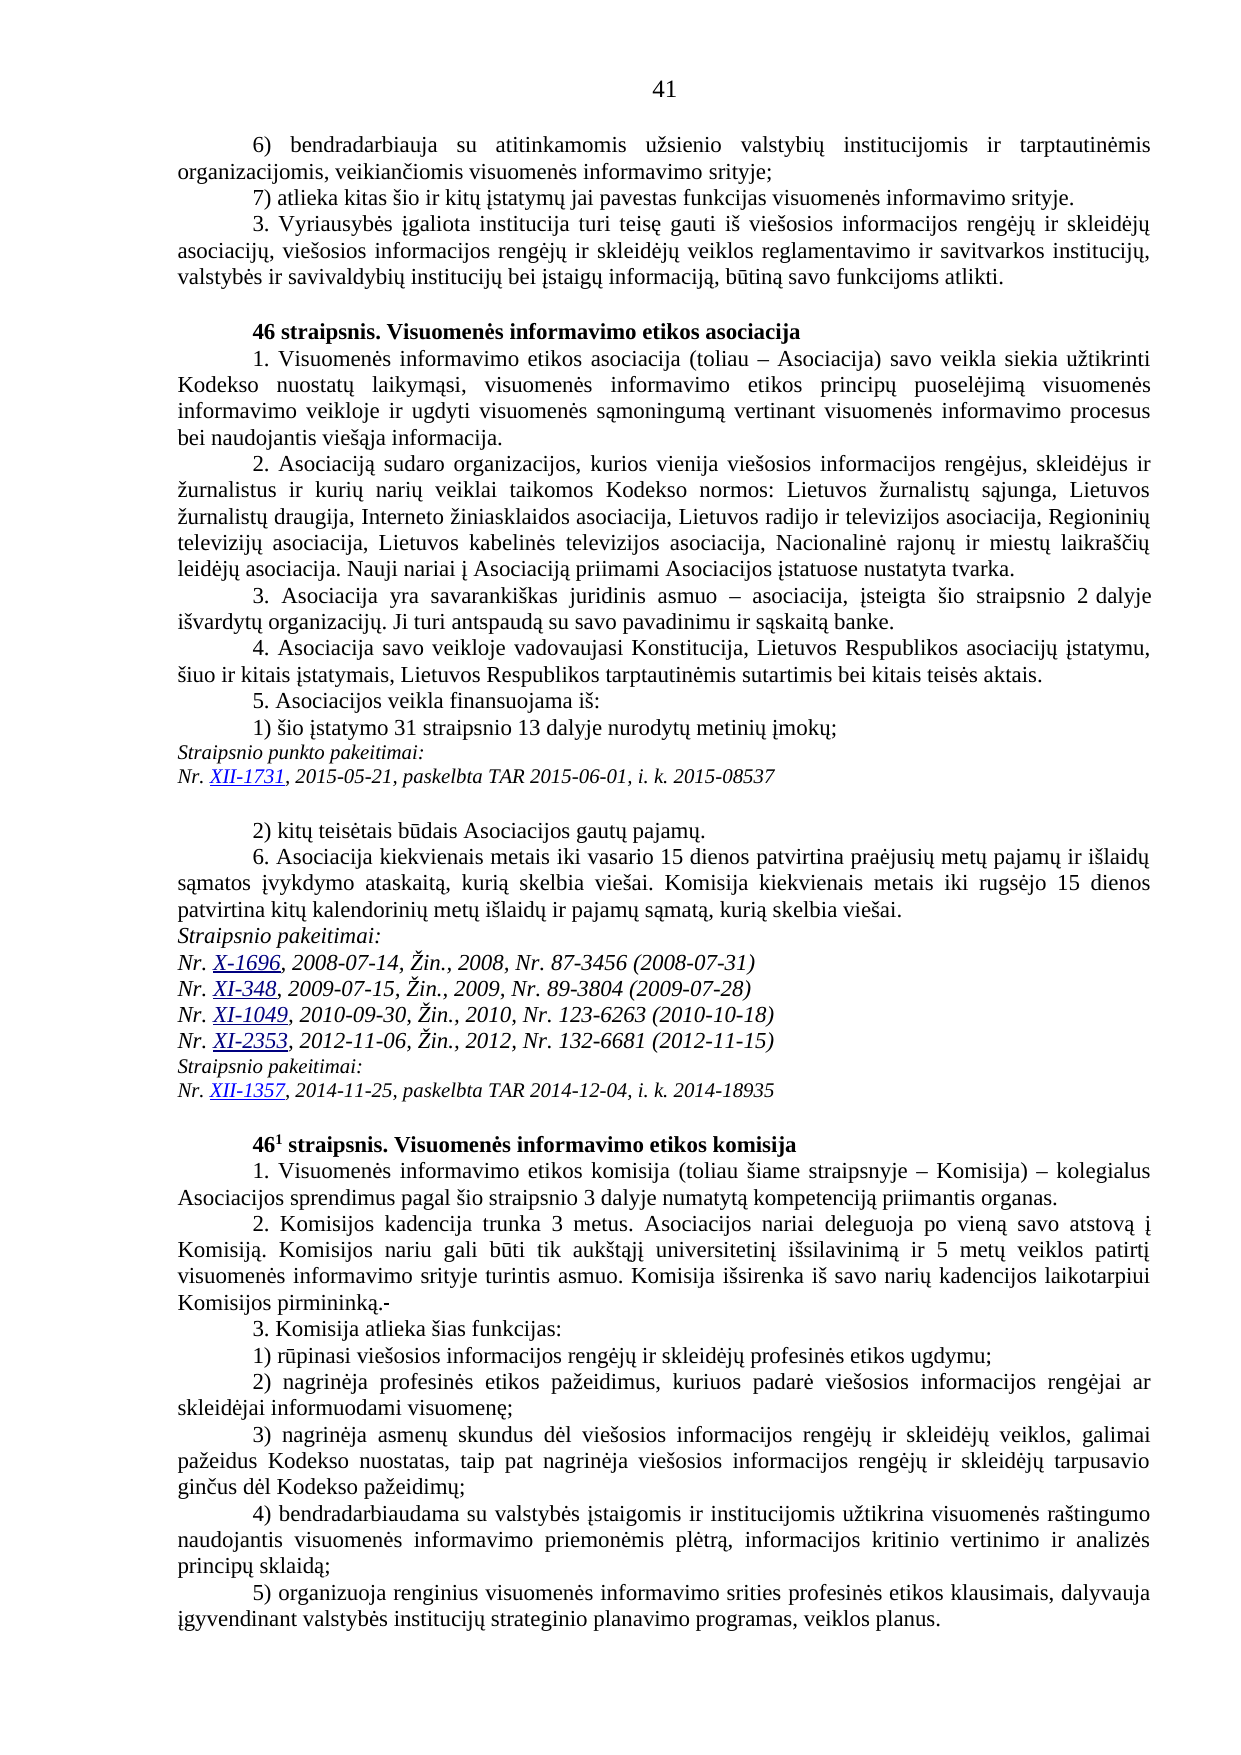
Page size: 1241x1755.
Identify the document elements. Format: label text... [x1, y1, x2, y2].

text Nr. XI-2353, 2012-11-06, Žin., 2012, Nr. 132-6681 (2012-11-15) [177, 1028, 1152, 1054]
text 5. Asociacijos veikla finansuojama iš: [177, 687, 1152, 713]
text Nr. XI-348, 2009-07-15, Žin., 2009, Nr. 89-3804 (2009-07-28) [177, 975, 1152, 1001]
text 2. Asociaciją sudaro organizacijos, kurios vienija viešosios informacijos rengėjus, skleidėjus ir žurnalistus ir kurių narių veiklai taikomos Kodekso normos: Lietuvos žurnalistų sąjunga, Lietuvos žurnalistų draugija, Interneto žiniasklaidos asociacija, Lietuvos radijo ir televizijos asociacija, Regioninių televizijų asociacija, Lietuvos kabelinės televizijos asociacija, Nacionalinė rajonų ir miestų laikraščių leidėjų asociacija. Nauji nariai į Asociaciją priimami Asociacijos įstatuose nustatyta tvarka. [177, 450, 1152, 582]
text 1. Visuomenės informavimo etikos komisija (toliau šiame straipsnyje – Komisija) – kolegialus Asociacijos sprendimus pagal šio straipsnio 3 dalyje numatytą kompetenciją priimantis organas. [177, 1157, 1152, 1210]
text 3. Vyriausybės įgaliota institucija turi teisę gauti iš viešosios informacijos rengėjų ir skleidėjų asociacijų, viešosios informacijos rengėjų ir skleidėjų veiklos reglamentavimo ir savitvarkos institucijų, valstybės ir savivaldybių institucijų bei įstaigų informaciją, būtiną savo funkcijoms atlikti. [177, 210, 1152, 289]
text Nr. XII-1357, 2014-11-25, paskelbta TAR 2014-12-04, i. k. 2014-18935 [177, 1078, 1152, 1102]
text 1) šio įstatymo 31 straipsnio 13 dalyje nurodytų metinių įmokų; [177, 713, 1152, 740]
text 2) nagrinėja profesinės etikos pažeidimus, kuriuos padarė viešosios informacijos rengėjai ar skleidėjai informuodami visuomenę; [177, 1368, 1152, 1421]
text Straipsnio pakeitimai: [177, 922, 1152, 948]
text Straipsnio punkto pakeitimai: [177, 740, 1152, 764]
text 6. Asociacija kiekvienais metais iki vasario 15 dienos patvirtina praėjusių metų pajamų ir išlaidų sąmatos įvykdymo ataskaitą, kurią skelbia viešai. Komisija kiekvienais metais iki rugsėjo 15 dienos patvirtina kitų kalendorinių metų išlaidų ir pajamų sąmatą, kurią skelbia viešai. [177, 843, 1152, 922]
text Nr. XI-1049, 2010-09-30, Žin., 2010, Nr. 123-6263 (2010-10-18) [177, 1001, 1152, 1028]
text Nr. XII-1731, 2015-05-21, paskelbta TAR 2015-06-01, i. k. 2015-08537 [177, 764, 1152, 788]
text 3) nagrinėja asmenų skundus dėl viešosios informacijos rengėjų ir skleidėjų veiklos, galimai pažeidus Kodekso nuostatas, taip pat nagrinėja viešosios informacijos rengėjų ir skleidėjų tarpusavio ginčus dėl Kodekso pažeidimų; [177, 1421, 1152, 1500]
text 3. Asociacija yra savarankiškas juridinis asmuo – asociacija, įsteigta šio straipsnio 2 dalyje išvardytų organizacijų. Ji turi antspaudą su savo pavadinimu ir sąskaitą banke. [177, 582, 1152, 634]
text 4) bendradarbiaudama su valstybės įstaigomis ir institucijomis užtikrina visuomenės raštingumo naudojantis visuomenės informavimo priemonėmis plėtrą, informacijos kritinio vertinimo ir analizės principų sklaidą; [177, 1500, 1152, 1579]
text 1. Visuomenės informavimo etikos asociacija (toliau – Asociacija) savo veikla siekia užtikrinti Kodekso nuostatų laikymąsi, visuomenės informavimo etikos principų puoselėjimą visuomenės informavimo veikloje ir ugdyti visuomenės sąmoningumą vertinant visuomenės informavimo procesus bei naudojantis viešąja informacija. [177, 344, 1152, 450]
text 46 straipsnis. Visuomenės informavimo etikos asociacija [177, 318, 1152, 344]
text Straipsnio pakeitimai: [177, 1054, 1152, 1078]
text 4. Asociacija savo veikloje vadovaujasi Konstitucija, Lietuvos Respublikos asociacijų įstatymu, šiuo ir kitais įstatymais, Lietuvos Respublikos tarptautinėmis sutartimis bei kitais teisės aktais. [177, 634, 1152, 687]
text 461 straipsnis. Visuomenės informavimo etikos komisija [177, 1131, 1152, 1157]
text 6) bendradarbiauja su atitinkamomis užsienio valstybių institucijomis ir tarptautinėmis organizacijomis, veikiančiomis visuomenės informavimo srityje; [177, 131, 1152, 184]
text 2. Komisijos kadencija trunka 3 metus. Asociacijos nariai deleguoja po vieną savo atstovą į Komisiją. Komisijos nariu gali būti tik aukštąjį universitetinį išsilavinimą ir 5 metų veiklos patirtį visuomenės informavimo srityje turintis asmuo. Komisija išsirenka iš savo narių kadencijos laikotarpiui Komisijos pirmininką. [177, 1210, 1152, 1315]
text 5) organizuoja renginius visuomenės informavimo srities profesinės etikos klausimais, dalyvauja įgyvendinant valstybės institucijų strateginio planavimo programas, veiklos planus. [177, 1579, 1152, 1632]
text 3. Komisija atlieka šias funkcijas: [177, 1315, 1152, 1342]
text 2) kitų teisėtais būdais Asociacijos gautų pajamų. [177, 817, 1152, 843]
text 1) rūpinasi viešosios informacijos rengėjų ir skleidėjų profesinės etikos ugdymu; [177, 1342, 1152, 1368]
text Nr. X-1696, 2008-07-14, Žin., 2008, Nr. 87-3456 (2008-07-31) [177, 948, 1152, 975]
text 7) atlieka kitas šio ir kitų įstatymų jai pavestas funkcijas visuomenės informavimo srityje. [177, 184, 1152, 210]
